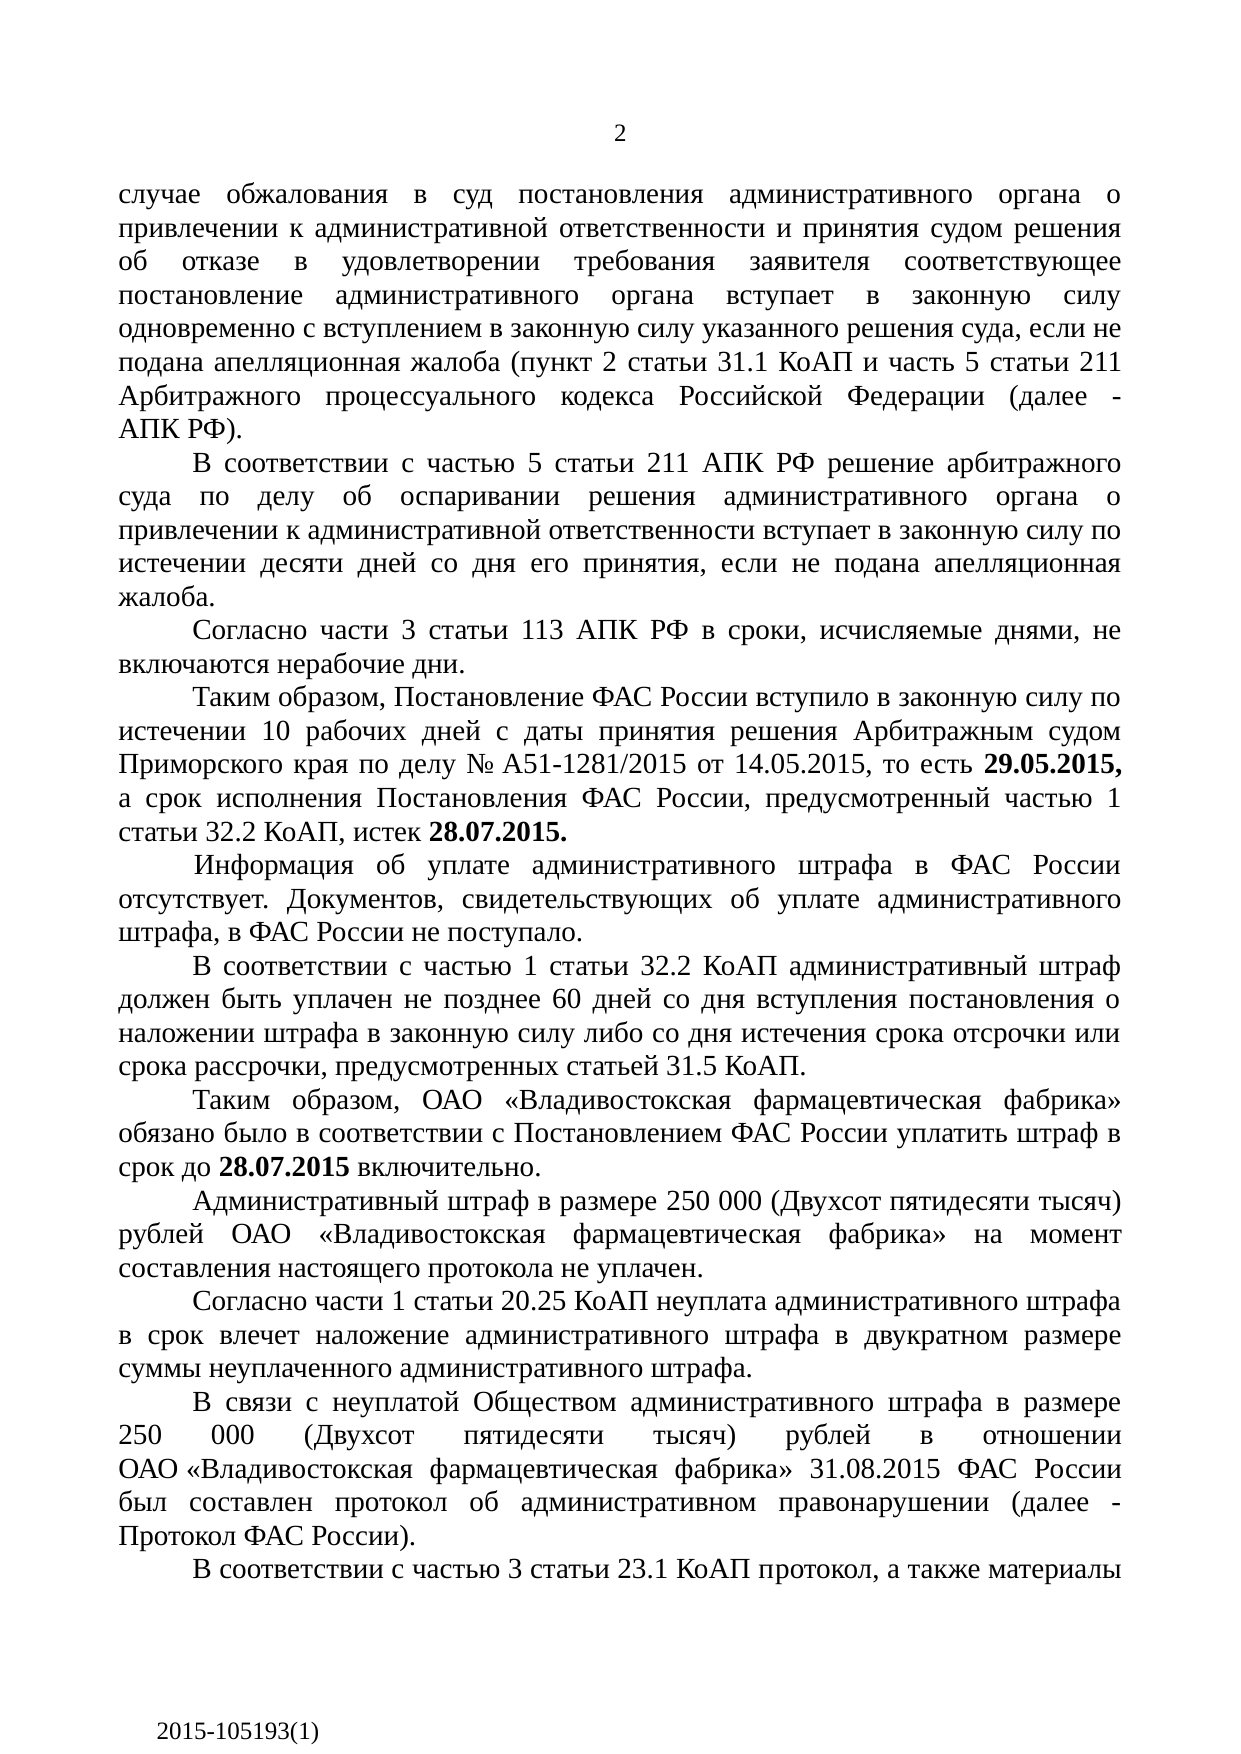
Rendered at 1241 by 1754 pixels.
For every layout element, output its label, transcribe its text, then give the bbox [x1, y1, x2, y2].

text Информация об уплате административного штрафа в ФАС России отсутствует. Документов, свидетельствующих об уплате административного штрафа, в ФАС России не поступало. [118, 847, 1122, 948]
text Согласно части 1 статьи 20.25 КоАП неуплата административного штрафа в срок влечет наложение административного штрафа в двукратном размере суммы неуплаченного административного штрафа. [118, 1283, 1122, 1384]
text Согласно части 3 статьи 113 АПК РФ в сроки, исчисляемые днями, не включаются нерабочие дни. [118, 612, 1122, 679]
text В соответствии с частью 5 статьи 211 АПК РФ решение арбитражного суда по делу об оспаривании решения административного органа о привлечении к административной ответственности вступает в законную силу по истечении десяти дней со дня его принятия, если не подана апелляционная жалоба. [118, 445, 1122, 612]
text Таким образом, ОАО «Владивостокская фармацевтическая фабрика» обязано было в соответствии с Постановлением ФАС России уплатить штраф в срок до 28.07.2015 включительно. [118, 1082, 1122, 1183]
text В соответствии с частью 3 статьи 23.1 КоАП протокол, а также материалы [118, 1552, 1122, 1585]
text В соответствии с частью 1 статьи 32.2 КоАП административный штраф должен быть уплачен не позднее 60 дней со дня вступления постановления о наложении штрафа в законную силу либо со дня истечения срока отсрочки или срока рассрочки, предусмотренных статьей 31.5 КоАП. [118, 948, 1122, 1082]
text В связи с неуплатой Обществом административного штрафа в размере 250 000 (Двухсот пятидесяти тысяч) рублей в отношении ОАО «Владивостокская фармацевтическая фабрика» 31.08.2015 ФАС России был составлен протокол об административном правонарушении (далее - Протокол ФАС России). [118, 1384, 1122, 1552]
text Таким образом, Постановление ФАС России вступило в законную силу по истечении 10 рабочих дней с даты принятия решения Арбитражным судом Приморского края по делу № А51-1281/2015 от 14.05.2015, то есть 29.05.2015, а срок исполнения Постановления ФАС России, предусмотренный частью 1 статьи 32.2 КоАП, истек 28.07.2015. [118, 679, 1122, 847]
text случае обжалования в суд постановления административного органа о привлечении к административной ответственности и принятия судом решения об отказе в удовлетворении требования заявителя соответствующее постановление административного органа вступает в законную силу одновременно с вступлением в законную силу указанного решения суда, если не подана апелляционная жалоба (пункт 2 статьи 31.1 КоАП и часть 5 статьи 211 Арбитражного процессуального кодекса Российской Федерации (далее - АПК РФ). [118, 176, 1122, 445]
text Административный штраф в размере 250 000 (Двухсот пятидесяти тысяч) рублей ОАО «Владивостокская фармацевтическая фабрика» на момент составления настоящего протокола не уплачен. [118, 1183, 1122, 1283]
